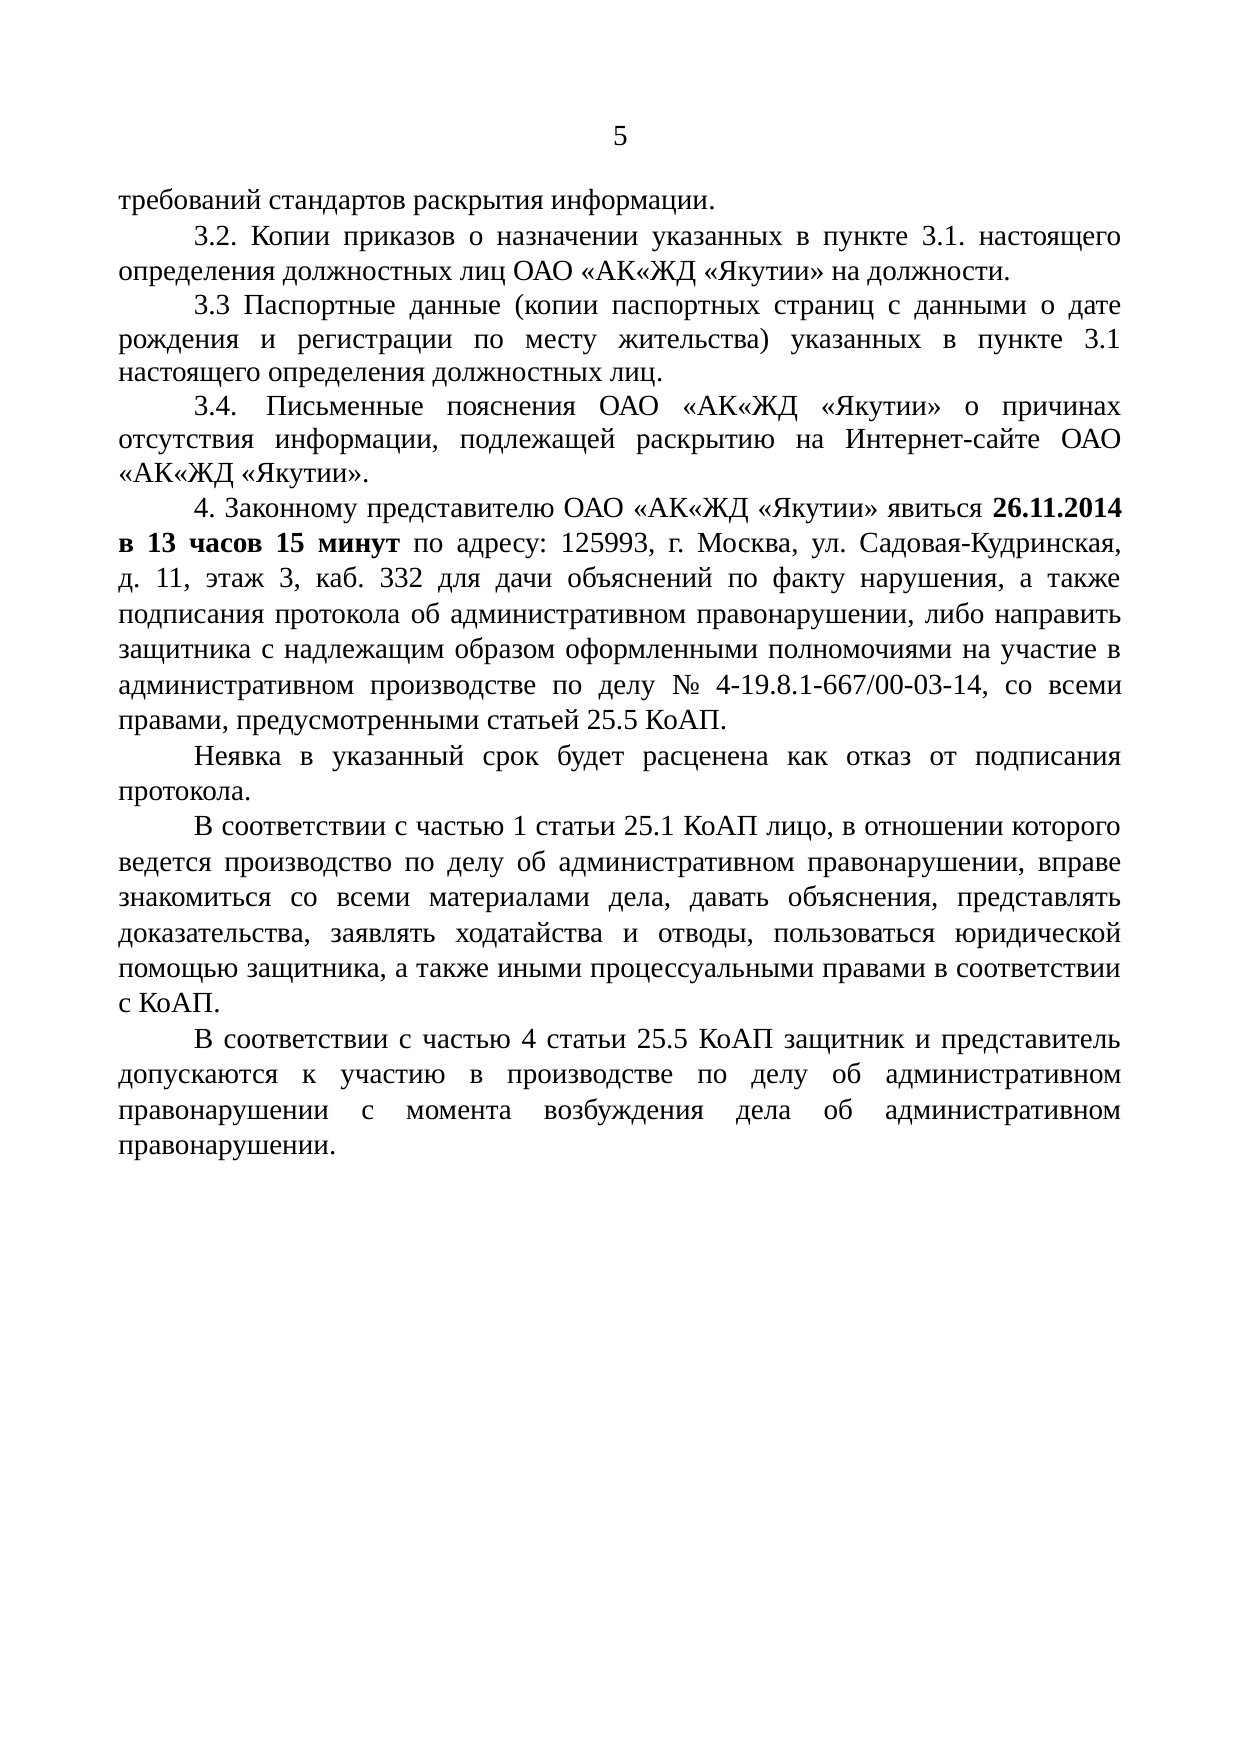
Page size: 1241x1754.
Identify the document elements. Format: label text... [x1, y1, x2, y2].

text В соответствии с частью 4 статьи 25.5 КоАП защитник и представитель допускаются к участию в производстве по делу об административном правонарушении с момента возбуждения дела об административном правонарушении. [118, 1125, 1122, 1162]
text В соответствии с частью 1 статьи 25.1 КоАП лицо, в отношении которого ведется производство по делу об административном правонарушении, вправе знакомиться со всеми материалами дела, давать объяснения, представлять доказательства, заявлять ходатайства и отводы, пользоваться юридической помощью защитника, а также иными процессуальными правами в соответствии с КоАП. [118, 807, 1122, 1020]
text 4. Законному представителю ОАО «АК«ЖД «Якутии» явиться 26.11.2014 в 13 часов 15 минут по адресу: 125993, г. Москва, ул. Садовая-Кудринская, д. 11, этаж 3, каб. 332 для дачи объяснений по факту нарушения, а также подписания протокола об административном правонарушении, либо направить защитника с надлежащим образом оформленными полномочиями на участие в административном производстве по делу № 4-19.8.1-667/00-03-14, со всеми правами, предусмотренными статьей 25.5 КоАП. [118, 489, 1122, 737]
text В соответствии с частью 4 статьи 25.5 КоАП защитник и представитель допускаются к участию в производстве по делу об административном правонарушении с момента возбуждения дела об административном правонарушении. [118, 1020, 1122, 1056]
text Неявка в указанный срок будет расценена как отказ от подписания протокола. [118, 737, 1122, 807]
list Письменные пояснения ОАО «АК«ЖД «Якутии» о причинах отсутствия информации, подлежащей раскрытию на Интернет-сайте ОАО «АК«ЖД «Якутии». [118, 388, 1122, 489]
list требований стандартов раскрытия информации. [118, 181, 1122, 217]
text 3.2. Копии приказов о назначении указанных в пункте 3.1. настоящего определения должностных лиц ОАО «АК«ЖД «Якутии» на должности. [118, 217, 1122, 287]
text 3.3 Паспортные данные (копии паспортных страниц с данными о дате рождения и регистрации по месту жительства) указанных в пункте 3.1 настоящего определения должностных лиц. [118, 287, 1122, 388]
